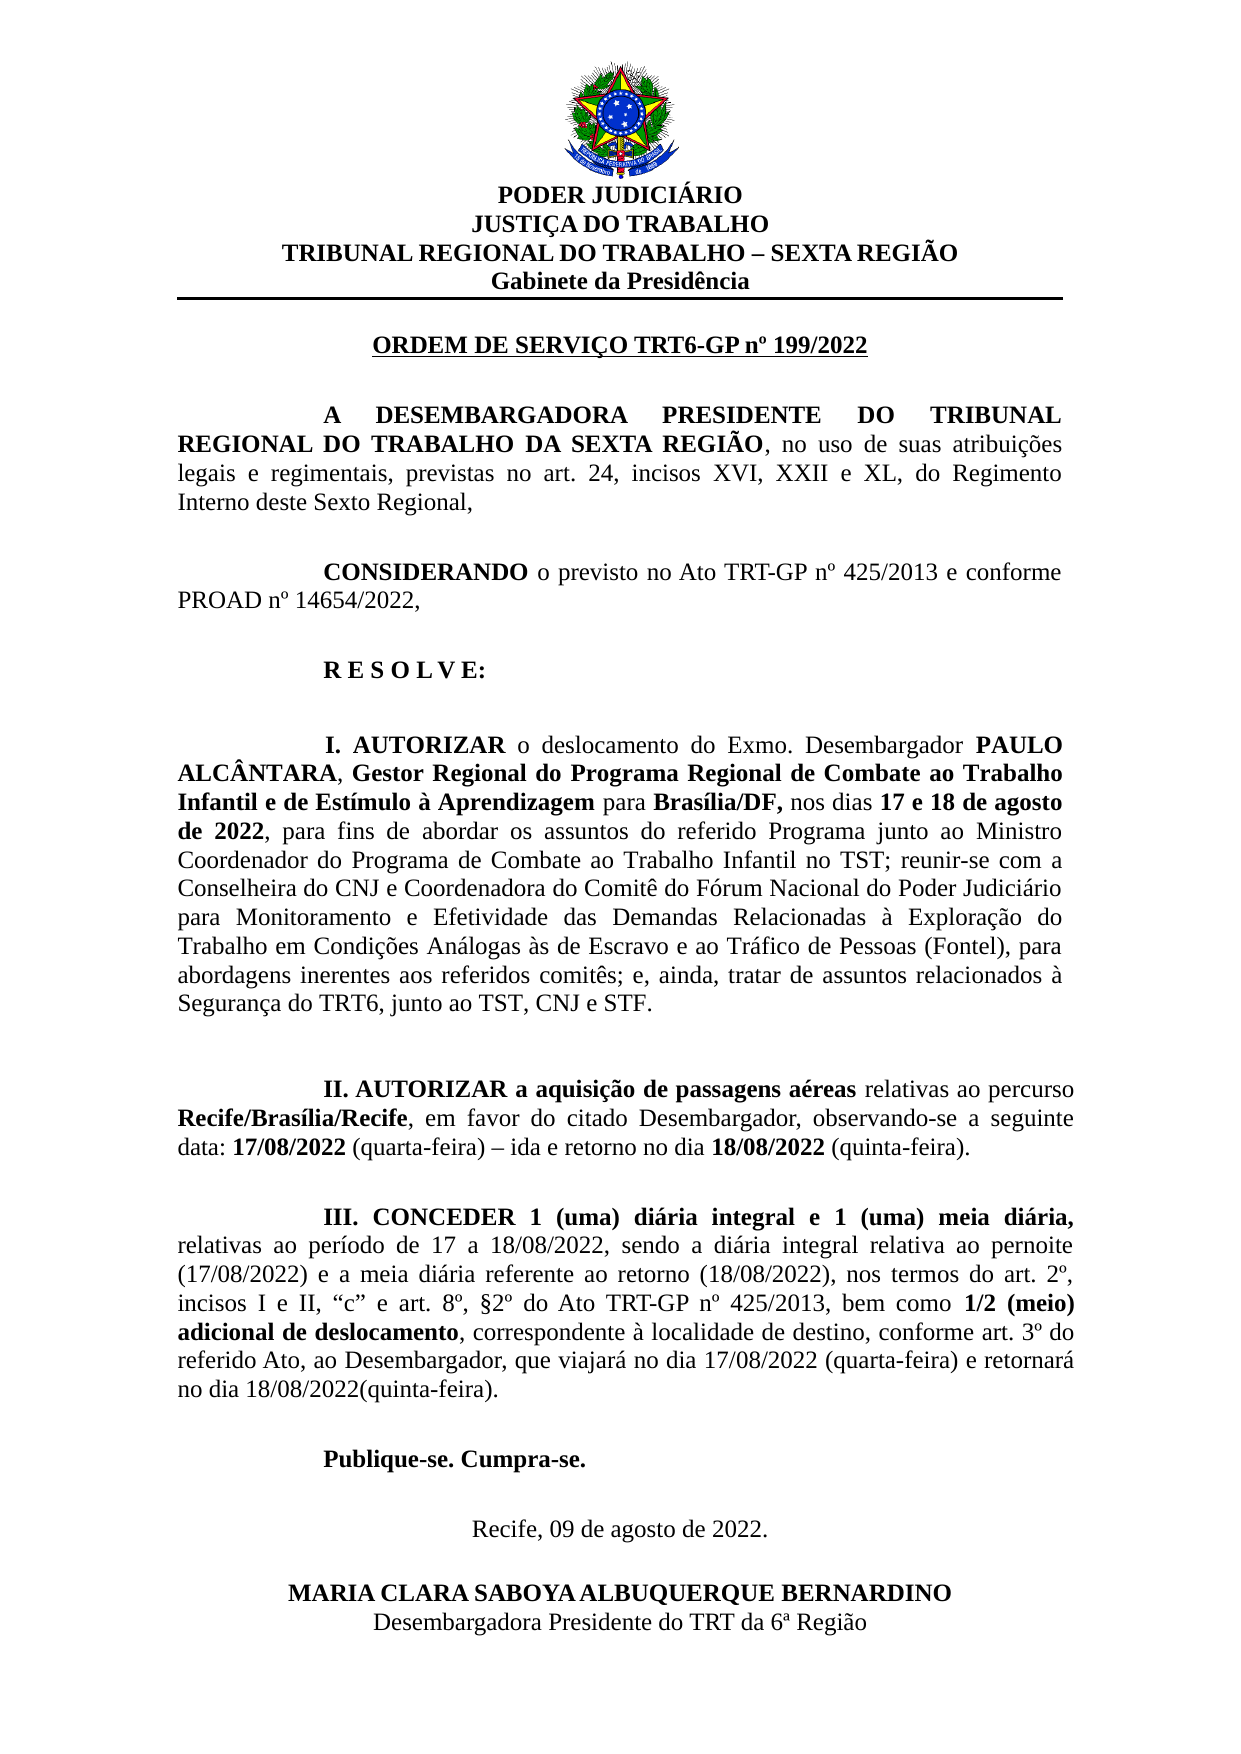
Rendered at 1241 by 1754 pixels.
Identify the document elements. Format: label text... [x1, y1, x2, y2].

text III. CONCEDER 1 (uma) diária integral e 1 (uma) meia diária, relativas ao período de 17 a 18/08/2022, sendo a diária integral relativa ao pernoite (17/08/2022) e a meia diária referente ao retorno (18/08/2022), nos termos do art. 2º, incisos I e II, “c” e art. 8º, §2º do Ato TRT-GP nº 425/2013, bem como 1/2 (meio) adicional de deslocamento, correspondente à localidade de destino, conforme art. 3º do referido Ato, ao Desembargador, que viajará no dia 17/08/2022 (quarta-feira) e retornará no dia 18/08/2022(quinta-feira). [177, 1202, 1075, 1403]
text Recife, 09 de agosto de 2022. [177, 1514, 1062, 1543]
text CONSIDERANDO o previsto no Ato TRT-GP nº 425/2013 e conforme PROAD nº 14654/2022, [177, 557, 1062, 614]
text Desembargadora Presidente do TRT da 6ª Região [177, 1607, 1062, 1636]
text II. AUTORIZAR a aquisição de passagens aéreas relativas ao percurso Recife/Brasília/Recife, em favor do citado Desembargador, observando-se a seguinte data: 17/08/2022 (quarta-feira) – ida e retorno no dia 18/08/2022 (quinta-feira). [177, 1074, 1075, 1161]
text ORDEM DE SERVIÇO TRT6-GP nº 199/2022 [177, 331, 1062, 359]
text TRIBUNAL REGIONAL DO TRABALHO – SEXTA REGIÃO [177, 238, 1063, 266]
text JUSTIÇA DO TRABALHO [177, 209, 1063, 238]
picture [558, 59, 682, 181]
text A DESEMBARGADORA PRESIDENTE DO TRIBUNAL REGIONAL DO TRABALHO DA SEXTA REGIÃO, no uso de suas atribuições legais e regimentais, previstas no art. 24, incisos XVI, XXII e XL, do Regimento Interno deste Sexto Regional, [177, 401, 1062, 516]
text Publique-se. Cumpra-se. [177, 1444, 1062, 1473]
text I. AUTORIZAR o deslocamento do Exmo. Desembargador PAULO ALCÂNTARA, Gestor Regional do Programa Regional de Combate ao Trabalho Infantil e de Estímulo à Aprendizagem para Brasília/DF, nos dias 17 e 18 de agosto de 2022, para fins de abordar os assuntos do referido Programa junto ao Ministro Coordenador do Programa de Combate ao Trabalho Infantil no TST; reunir-se com a Conselheira do CNJ e Coordenadora do Comitê do Fórum Nacional do Poder Judiciário para Monitoramento e Efetividade das Demandas Relacionadas à Exploração do Trabalho em Condições Análogas às de Escravo e ao Tráfico de Pessoas (Fontel), para abordagens inerentes aos referidos comitês; e, ainda, tratar de assuntos relacionados à Segurança do TRT6, junto ao TST, CNJ e STF. [177, 730, 1063, 1017]
text Gabinete da Presidência [177, 266, 1063, 297]
text R E S O L V E: [177, 656, 1062, 684]
text PODER JUDICIÁRIO [177, 180, 1063, 209]
text MARIA CLARA SABOYA ALBUQUERQUE BERNARDINO [177, 1578, 1063, 1607]
